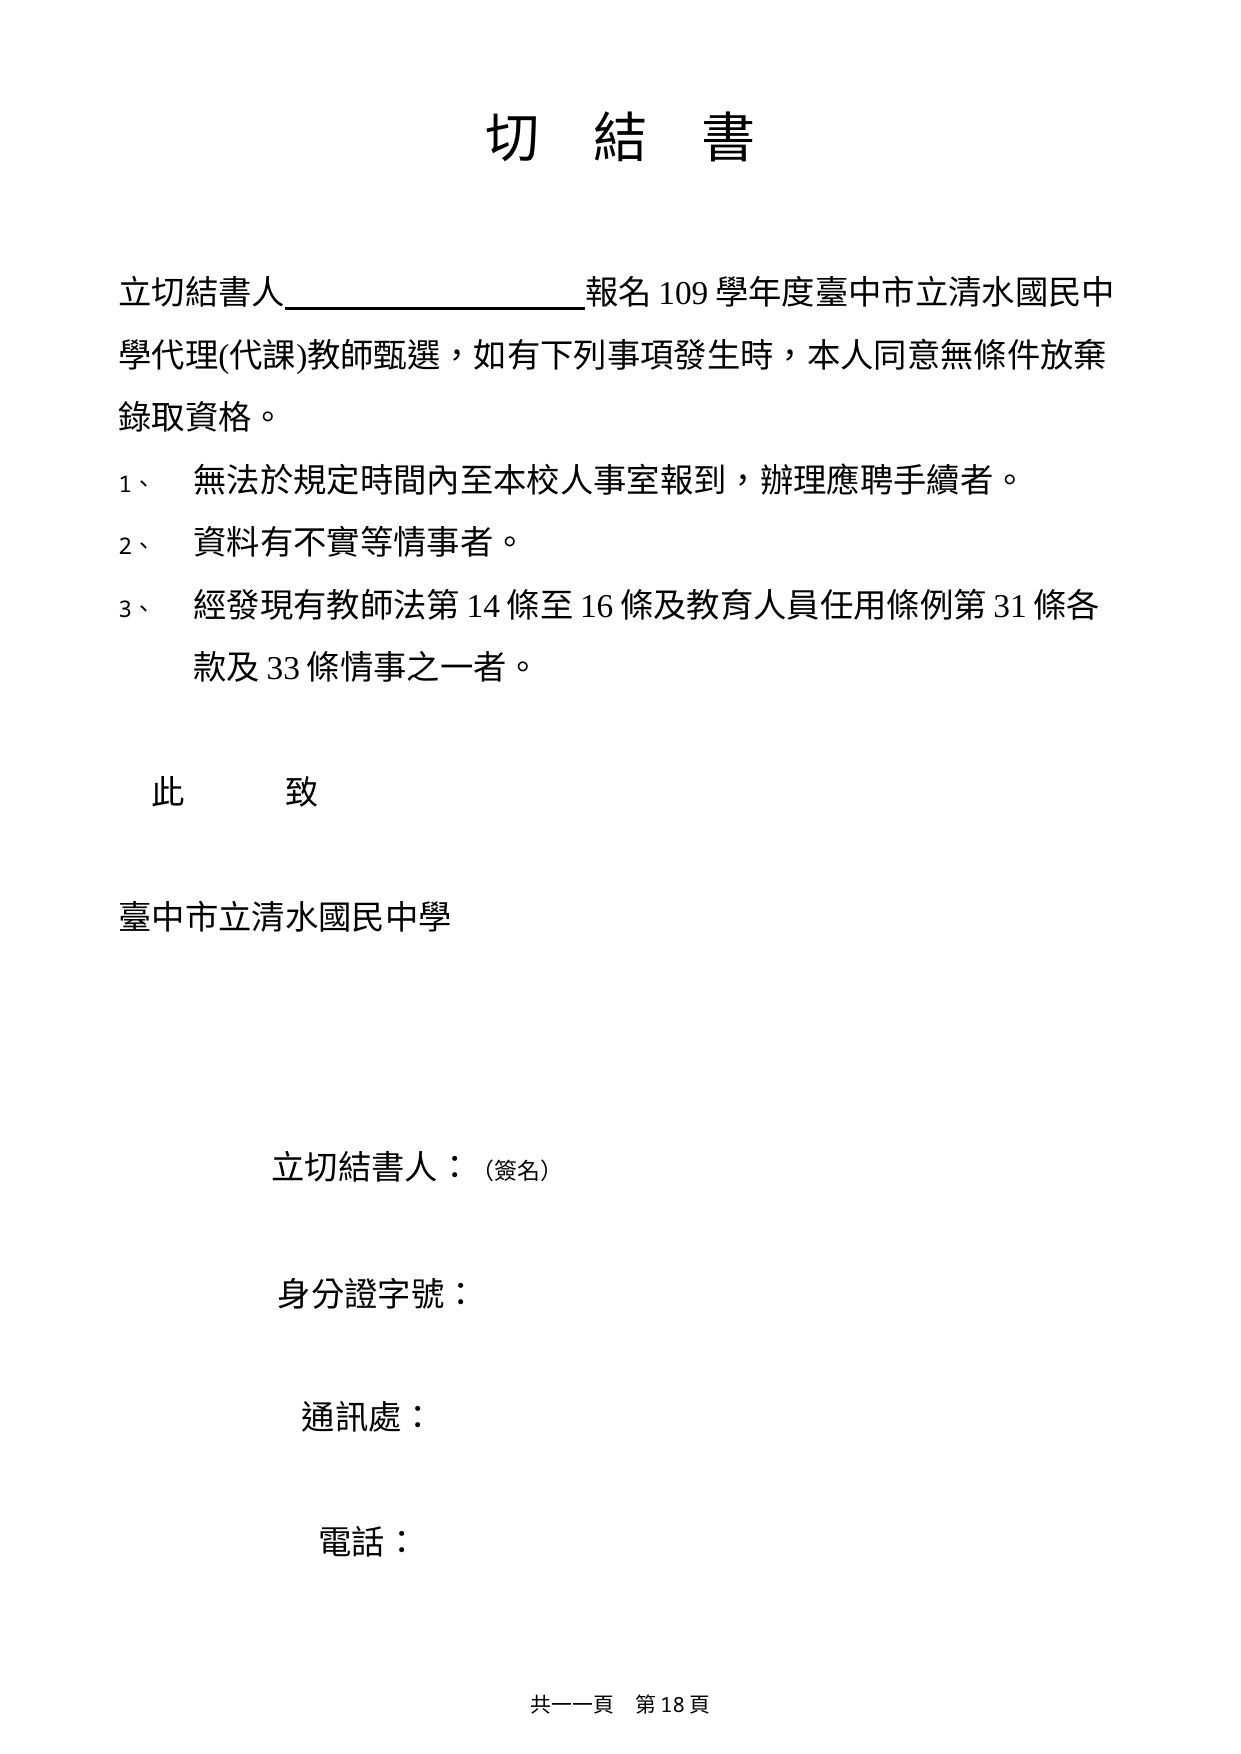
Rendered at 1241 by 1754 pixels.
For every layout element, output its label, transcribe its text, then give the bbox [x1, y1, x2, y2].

text 通訊處： [118, 1374, 1122, 1436]
list 經發現有教師法第14條至16條及教育人員任用條例第31條各款及33條情事之一者。 [118, 561, 1122, 686]
text 此 致 [118, 749, 1122, 811]
list 無法於規定時間內至本校人事室報到，辦理應聘手續者。 [118, 436, 1122, 499]
text 身分證字號： [118, 1249, 1122, 1311]
text 立切結書人 報名109學年度臺中市立清水國民中學代理(代課)教師甄選，如有下列事項發生時，本人同意無條件放棄錄取資格。 [118, 249, 1122, 436]
text 電話： [118, 1499, 1122, 1561]
list 資料有不實等情事者。 [118, 499, 1122, 561]
text 切 結 書 [118, 61, 1122, 186]
text 臺中市立清水國民中學 [118, 874, 1122, 936]
text 立切結書人：（簽名） [118, 1124, 1122, 1186]
